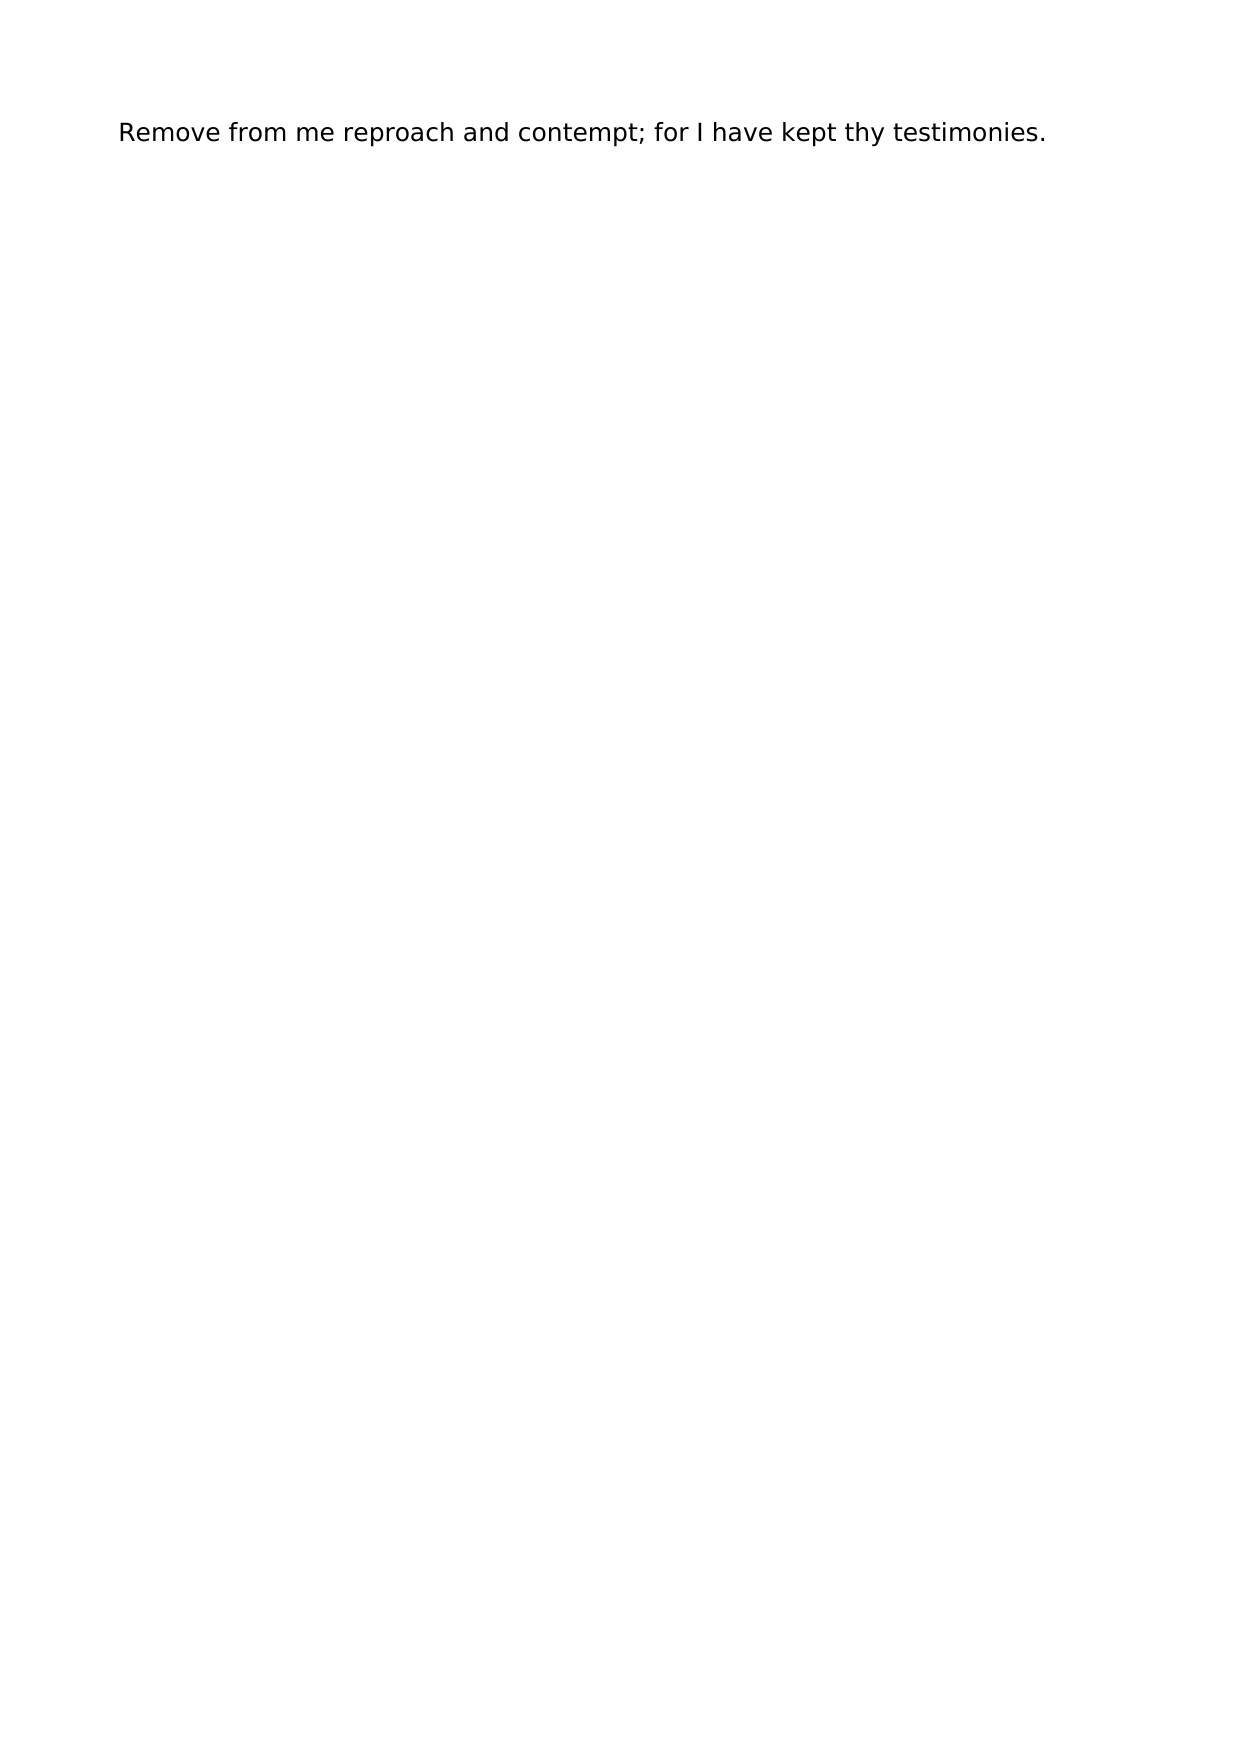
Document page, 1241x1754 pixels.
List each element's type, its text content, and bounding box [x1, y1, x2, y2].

text Remove from me reproach and contempt; for I have kept thy testimonies. [118, 118, 1122, 147]
